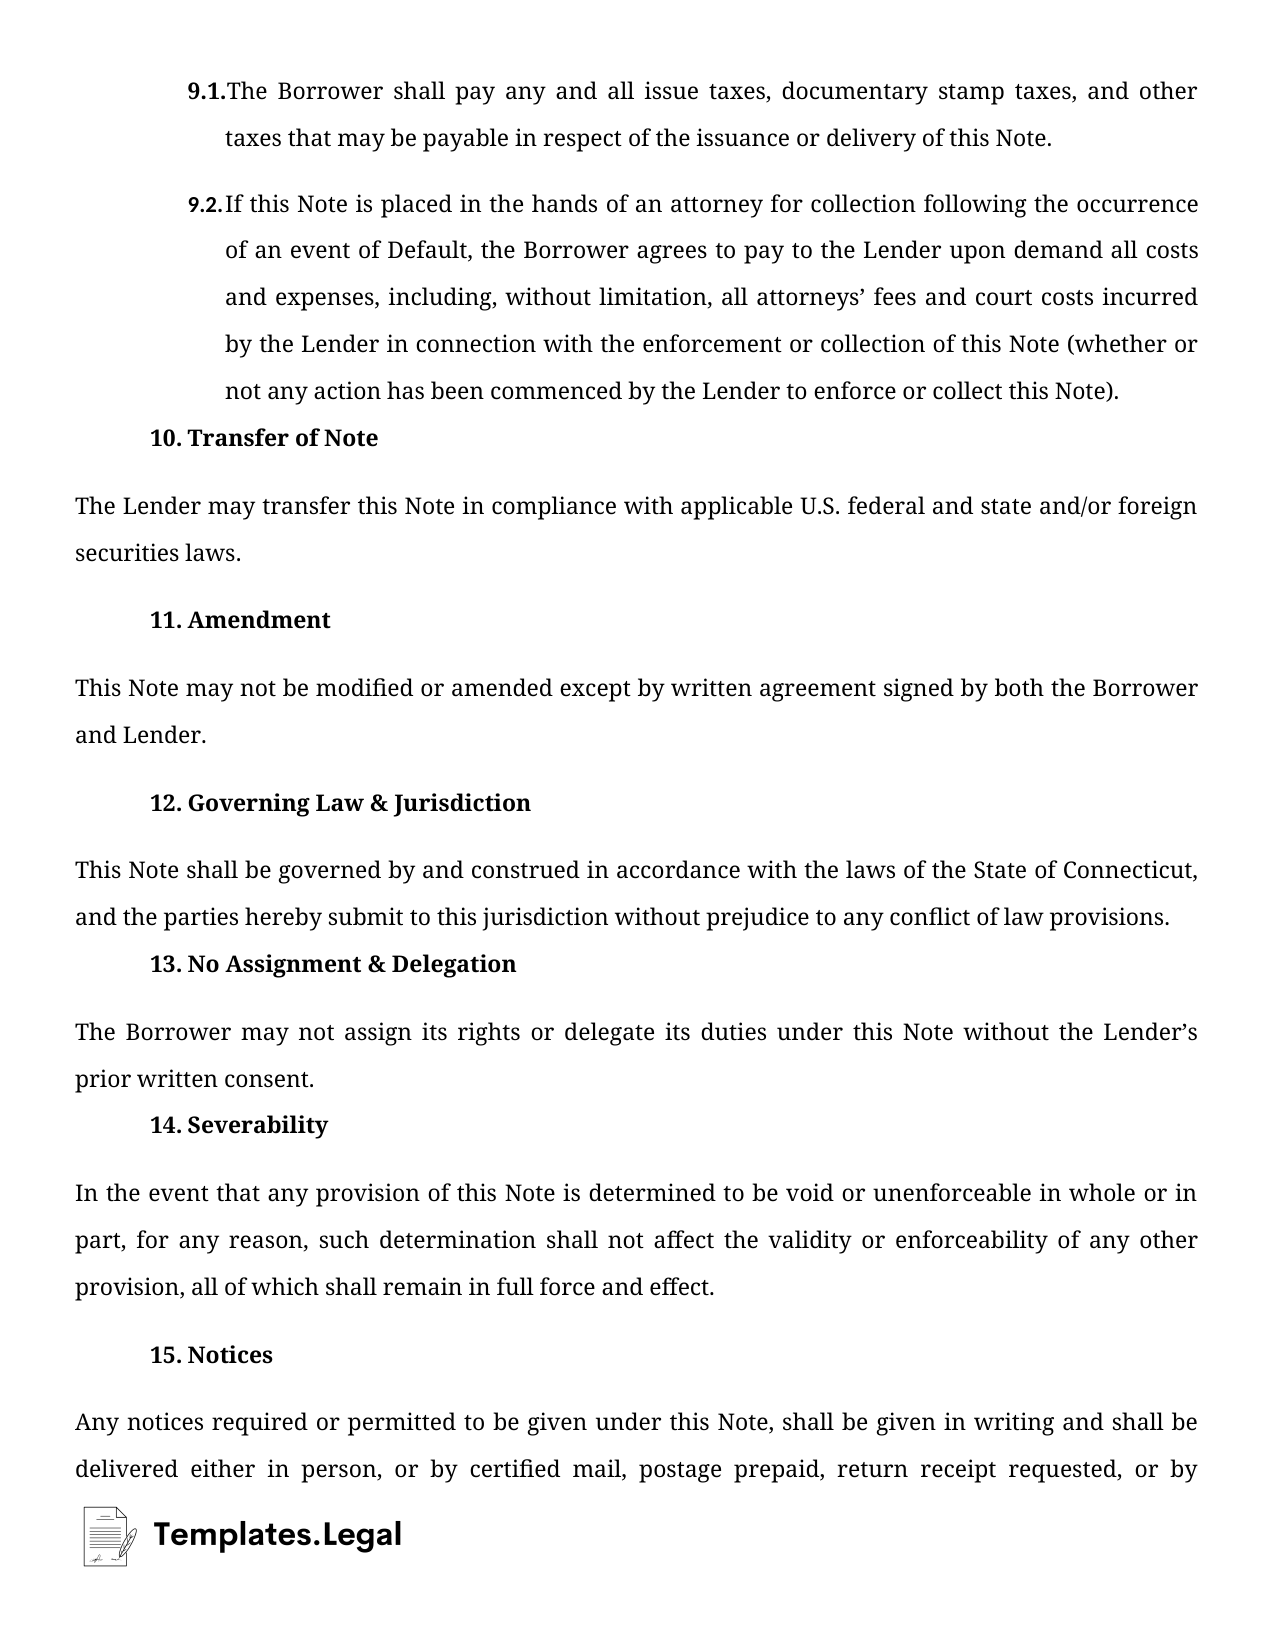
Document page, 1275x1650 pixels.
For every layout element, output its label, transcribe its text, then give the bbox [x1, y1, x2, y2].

text The Borrower may not assign its rights or delegate its duties under this Note without the Lender’s prior written consent. [75, 1016, 1200, 1094]
text Any notices required or permitted to be given under this Note, shall be given in writing and shall be delivered either in person, or by certified mail, postage prepaid, return receipt requested, or by [75, 1406, 1200, 1484]
list Amendment [150, 604, 1200, 635]
text This Note may not be modified or amended except by written agreement signed by both the Borrower and Lender. [75, 672, 1200, 750]
list No Assignment & Delegation [150, 948, 1200, 979]
list Transfer of Note [150, 422, 1200, 453]
text This Note shall be governed by and construed in accordance with the laws of the State of Connecticut, and the parties hereby submit to this jurisdiction without prejudice to any conflict of law provisions. [75, 854, 1200, 932]
text The Lender may transfer this Note in compliance with applicable U.S. federal and state and/or foreign securities laws. [75, 489, 1200, 568]
list If this Note is placed in the hands of an attorney for collection following the occurrence of an event of Default, the Borrower agrees to pay to the Lender upon demand all costs and expenses, including, without limitation, all attorneys’ fees and court costs incurred by the Lender in connection with the enforcement or collection of this Note (whether or not any action has been commenced by the Lender to enforce or collect this Note). [187, 187, 1200, 406]
list The Borrower shall pay any and all issue taxes, documentary stamp taxes, and other taxes that may be payable in respect of the issuance or delivery of this Note. [187, 75, 1200, 153]
text In the event that any provision of this Note is determined to be void or unenforceable in whole or in part, for any reason, such determination shall not affect the validity or enforceability of any other provision, all of which shall remain in full force and effect. [75, 1177, 1200, 1302]
list Notices [150, 1338, 1200, 1370]
list Severability [150, 1109, 1200, 1141]
list Governing Law & Jurisdiction [150, 786, 1200, 818]
